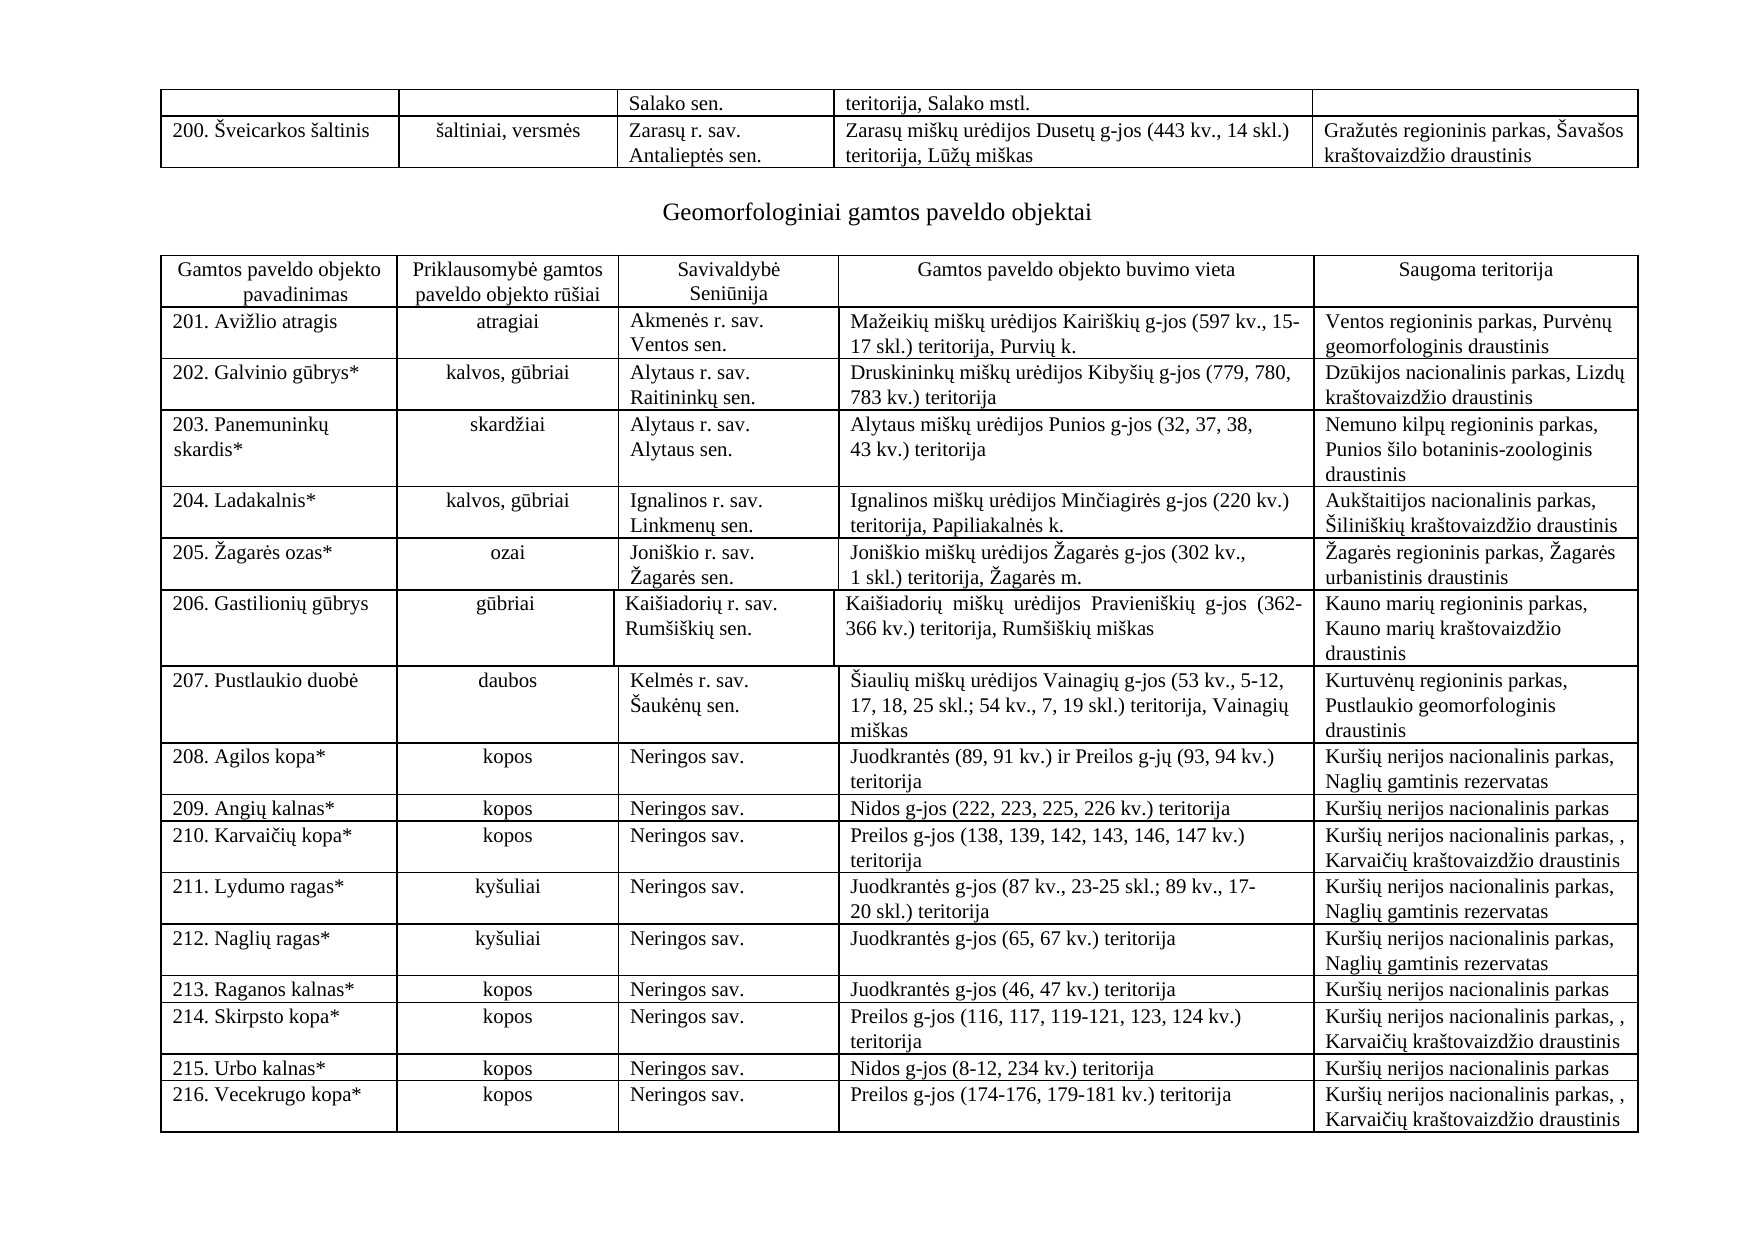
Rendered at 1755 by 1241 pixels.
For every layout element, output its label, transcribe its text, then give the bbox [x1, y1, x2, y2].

table_cell Juodkrantės g-jos (87 kv., 23-25 skl.; 89 kv., 17-20 skl.) teritorija [840, 873, 1313, 923]
table_cell Ignalinos r. sav. Linkmenų sen. [619, 487, 838, 537]
table_cell Druskininkų miškų urėdijos Kibyšių g-jos (779, 780, 783 kv.) teritorija [840, 359, 1313, 409]
table_cell Dzūkijos nacionalinis parkas, Lizdų kraštovaizdžio draustinis [1315, 359, 1637, 409]
table_cell 213. Raganos kalnas* [162, 976, 396, 1001]
table_cell Alytaus r. sav. Raitininkų sen. [619, 359, 838, 409]
table_cell 200. Šveicarkos šaltinis [162, 117, 398, 167]
table_cell teritorija, Salako mstl. [835, 90, 1312, 115]
table_cell Kuršių nerijos nacionalinis parkas, Naglių gamtinis rezervatas [1315, 873, 1637, 923]
table_cell atragiai [398, 308, 618, 358]
table_cell Žagarės regioninis parkas, Žagarės urbanistinis draustinis [1315, 539, 1637, 589]
table_cell kopos [398, 795, 618, 820]
table_cell kyšuliai [398, 873, 618, 923]
table_cell Neringos sav. [619, 795, 838, 820]
table_cell kalvos, gūbriai [398, 487, 618, 537]
table_cell Ventos regioninis parkas, Purvėnų geomorfologinis draustinis [1315, 308, 1637, 358]
table_cell Juodkrantės g-jos (65, 67 kv.) teritorija [840, 925, 1313, 975]
table_cell Neringos sav. [619, 1055, 838, 1079]
table_cell Mažeikių miškų urėdijos Kairiškių g-jos (597 kv., 15-17 skl.) teritorija, Purvių k. [840, 308, 1313, 358]
table_cell 206. Gastilionių gūbrys [162, 591, 396, 665]
table_cell Neringos sav. [619, 1081, 838, 1131]
table_cell kopos [398, 1055, 618, 1079]
table_cell Gražutės regioninis parkas, Šavašos kraštovaizdžio draustinis [1313, 117, 1637, 167]
table_header Priklausomybė gamtos paveldo objekto rūšiai [398, 256, 618, 306]
table_cell 207. Pustlaukio duobė [162, 667, 396, 742]
table_cell Šiaulių miškų urėdijos Vainagių g-jos (53 kv., 5-12, 17, 18, 25 skl.; 54 kv., 7, 19 skl.) teritorija, Vainagių miškas [840, 667, 1313, 742]
table_cell Neringos sav. [619, 873, 838, 923]
table_cell kyšuliai [398, 925, 618, 975]
table_cell Kuršių nerijos nacionalinis parkas, , Karvaičių kraštovaizdžio draustinis [1315, 1081, 1637, 1131]
table_cell Alytaus r. sav. Alytaus sen. [619, 411, 838, 486]
table_cell Juodkrantės g-jos (46, 47 kv.) teritorija [840, 976, 1313, 1001]
table_cell Kuršių nerijos nacionalinis parkas, , Karvaičių kraštovaizdžio draustinis [1315, 822, 1637, 872]
table_cell Aukštaitijos nacionalinis parkas, Šiliniškių kraštovaizdžio draustinis [1315, 487, 1637, 537]
table_cell Kuršių nerijos nacionalinis parkas, Naglių gamtinis rezervatas [1315, 744, 1637, 793]
table_cell 209. Angių kalnas* [162, 795, 396, 820]
table_cell [162, 90, 398, 115]
table_header Savivaldybė Seniūnija [619, 256, 838, 306]
table_cell kopos [398, 1081, 618, 1131]
table_cell Preilos g-jos (138, 139, 142, 143, 146, 147 kv.) teritorija [840, 822, 1313, 872]
table_cell Akmenės r. sav. Ventos sen. [619, 308, 838, 358]
table_cell 210. Karvaičių kopa* [162, 822, 396, 872]
table_cell Kuršių nerijos nacionalinis parkas [1315, 1055, 1637, 1079]
table_cell Nemuno kilpų regioninis parkas, Punios šilo botaninis-zoologinis draustinis [1315, 411, 1637, 486]
table_cell šaltiniai, versmės [400, 117, 617, 167]
table_cell 201. Avižlio atragis [162, 308, 396, 358]
table_cell 215. Urbo kalnas* [162, 1055, 396, 1079]
table_cell Zarasų miškų urėdijos Dusetų g-jos (443 kv., 14 skl.) teritorija, Lūžų miškas [835, 117, 1312, 167]
table_cell Alytaus miškų urėdijos Punios g-jos (32, 37, 38, 43 kv.) teritorija [840, 411, 1313, 486]
table_cell Neringos sav. [619, 822, 838, 872]
table_header Saugoma teritorija [1315, 256, 1637, 306]
table_cell Kuršių nerijos nacionalinis parkas [1315, 976, 1637, 1001]
table_cell Kelmės r. sav. Šaukėnų sen. [619, 667, 838, 742]
table_cell Kaišiadorių miškų urėdijos Pravieniškių g-jos (362-366 kv.) teritorija, Rumšiškių miškas [835, 591, 1313, 665]
table_cell 212. Naglių ragas* [162, 925, 396, 975]
table_cell Kauno marių regioninis parkas, Kauno marių kraštovaizdžio draustinis [1315, 591, 1637, 665]
table_cell Neringos sav. [619, 744, 838, 793]
table_cell kopos [398, 976, 618, 1001]
text Geomorfologiniai gamtos paveldo objektai [150, 197, 1604, 226]
table_cell Joniškio miškų urėdijos Žagarės g-jos (302 kv., 1 skl.) teritorija, Žagarės m. [839, 539, 1313, 589]
table_cell Nidos g-jos (222, 223, 225, 226 kv.) teritorija [840, 795, 1313, 820]
table_cell [1313, 90, 1637, 115]
table_cell 216. Vecekrugo kopa* [162, 1081, 396, 1131]
table_cell Kurtuvėnų regioninis parkas, Pustlaukio geomorfologinis draustinis [1315, 667, 1637, 742]
table_cell kopos [398, 822, 618, 872]
table_cell Kaišiadorių r. sav. Rumšiškių sen. [615, 591, 833, 665]
table_cell Ignalinos miškų urėdijos Minčiagirės g-jos (220 kv.) teritorija, Papiliakalnės k. [840, 487, 1313, 537]
table_cell kalvos, gūbriai [398, 359, 618, 409]
table_cell gūbriai [398, 591, 613, 665]
table_cell 204. Ladakalnis* [162, 487, 396, 537]
table_cell 203. Panemuninkų skardis* [162, 411, 396, 486]
table_cell Preilos g-jos (116, 117, 119-121, 123, 124 kv.) teritorija [840, 1003, 1313, 1053]
table_cell 214. Skirpsto kopa* [162, 1003, 396, 1053]
table_cell ozai [398, 539, 618, 589]
table_header Gamtos paveldo objekto pavadinimas [162, 256, 396, 306]
table_cell 202. Galvinio gūbrys* [162, 359, 396, 409]
table_cell Juodkrantės (89, 91 kv.) ir Preilos g-jų (93, 94 kv.) teritorija [840, 744, 1313, 793]
table_cell Nidos g-jos (8-12, 234 kv.) teritorija [840, 1055, 1313, 1079]
table_cell kopos [398, 1003, 618, 1053]
table_cell Kuršių nerijos nacionalinis parkas, , Karvaičių kraštovaizdžio draustinis [1315, 1003, 1637, 1053]
table_cell daubos [398, 667, 618, 742]
table_cell Joniškio r. sav. Žagarės sen. [619, 539, 838, 589]
table_cell Neringos sav. [619, 925, 838, 975]
table_cell [400, 90, 617, 115]
table_cell 211. Lydumo ragas* [162, 873, 396, 923]
table_cell 205. Žagarės ozas* [162, 539, 396, 589]
table_cell Neringos sav. [619, 1003, 838, 1053]
table_cell Zarasų r. sav. Antalieptės sen. [618, 117, 833, 167]
table_cell Kuršių nerijos nacionalinis parkas, Naglių gamtinis rezervatas [1315, 925, 1637, 975]
table_cell kopos [398, 744, 618, 793]
table_cell Kuršių nerijos nacionalinis parkas [1315, 795, 1637, 820]
table_cell skardžiai [398, 411, 618, 486]
table_cell Neringos sav. [619, 976, 838, 1001]
table_cell Salako sen. [618, 90, 833, 115]
table_header Gamtos paveldo objekto buvimo vieta [839, 256, 1313, 306]
table_cell 208. Agilos kopa* [162, 744, 396, 793]
table_cell Preilos g-jos (174-176, 179-181 kv.) teritorija [840, 1081, 1313, 1131]
